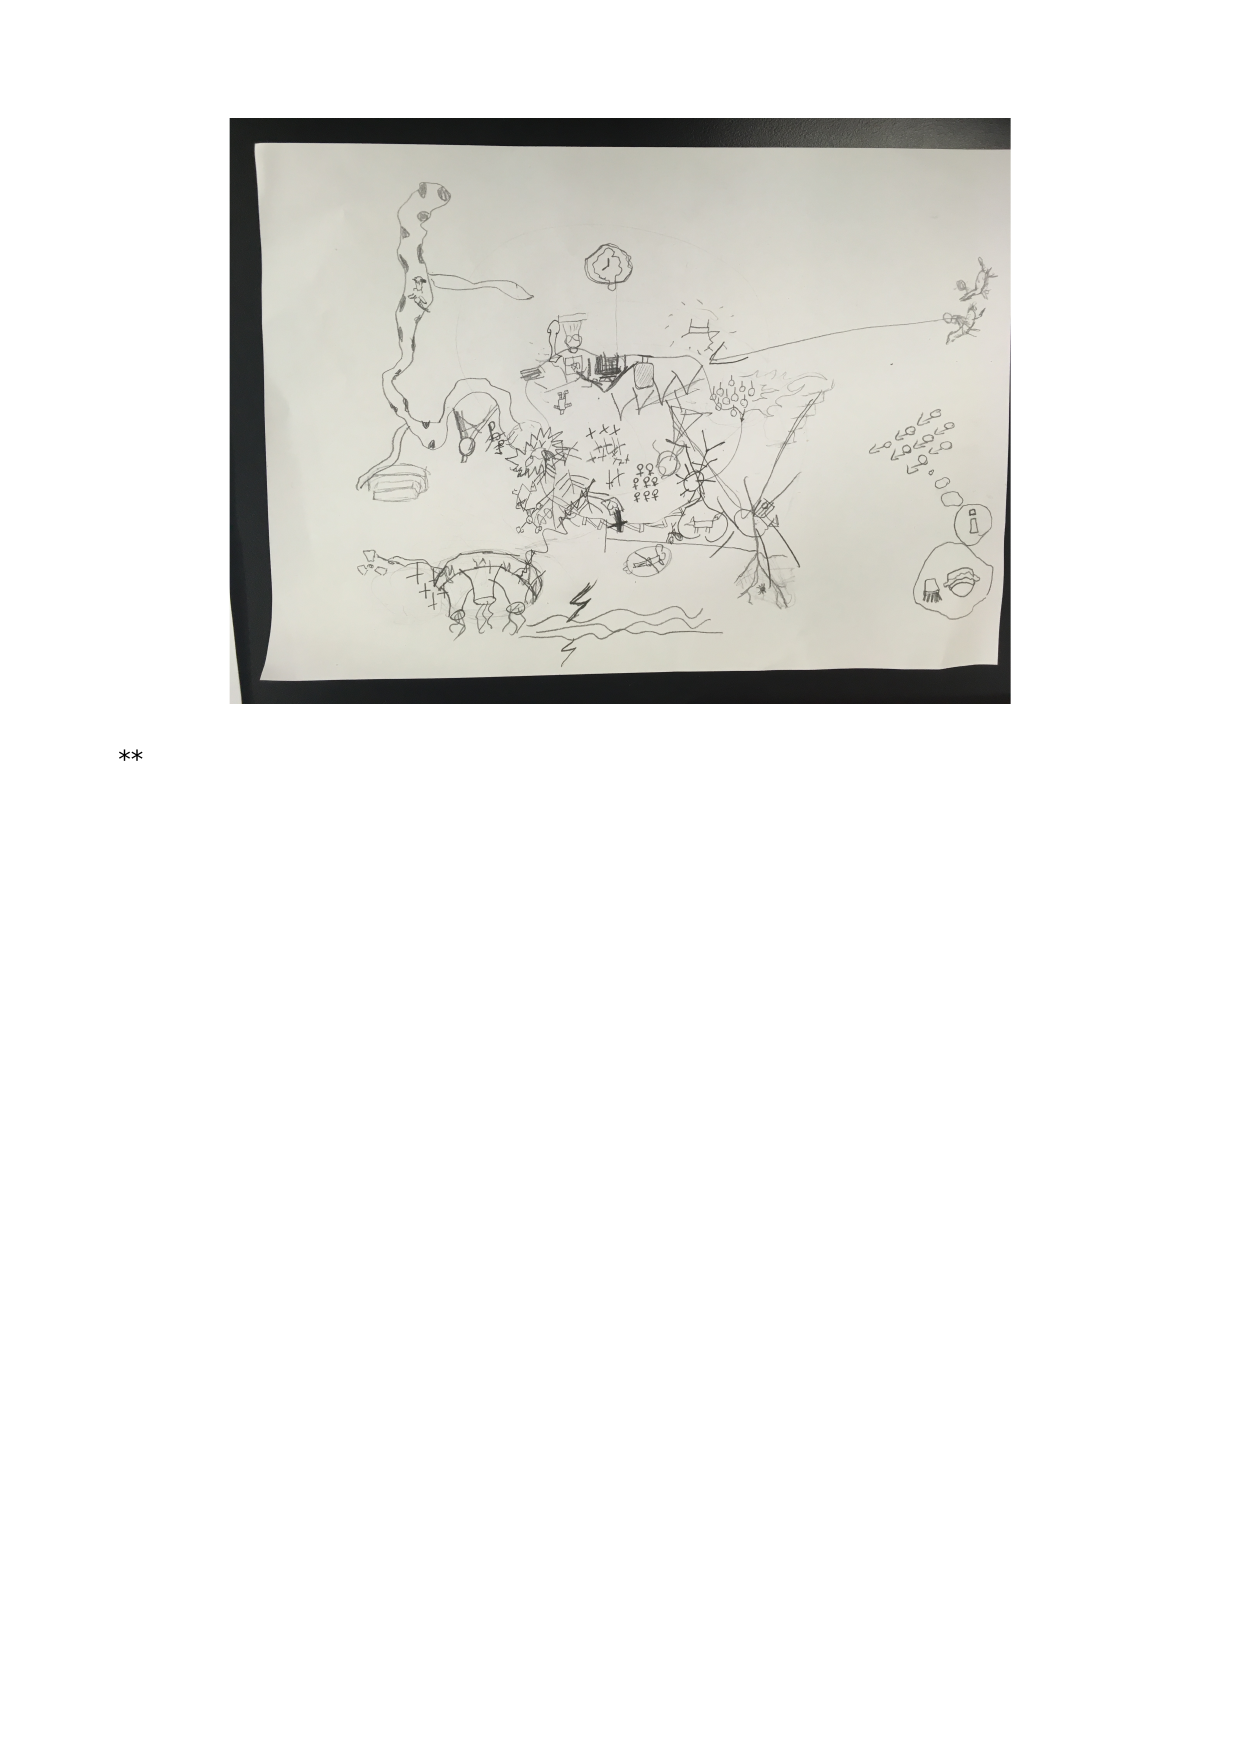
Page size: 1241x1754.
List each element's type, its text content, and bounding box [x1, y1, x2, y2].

picture [229, 118, 1011, 704]
text ** [118, 746, 1122, 775]
